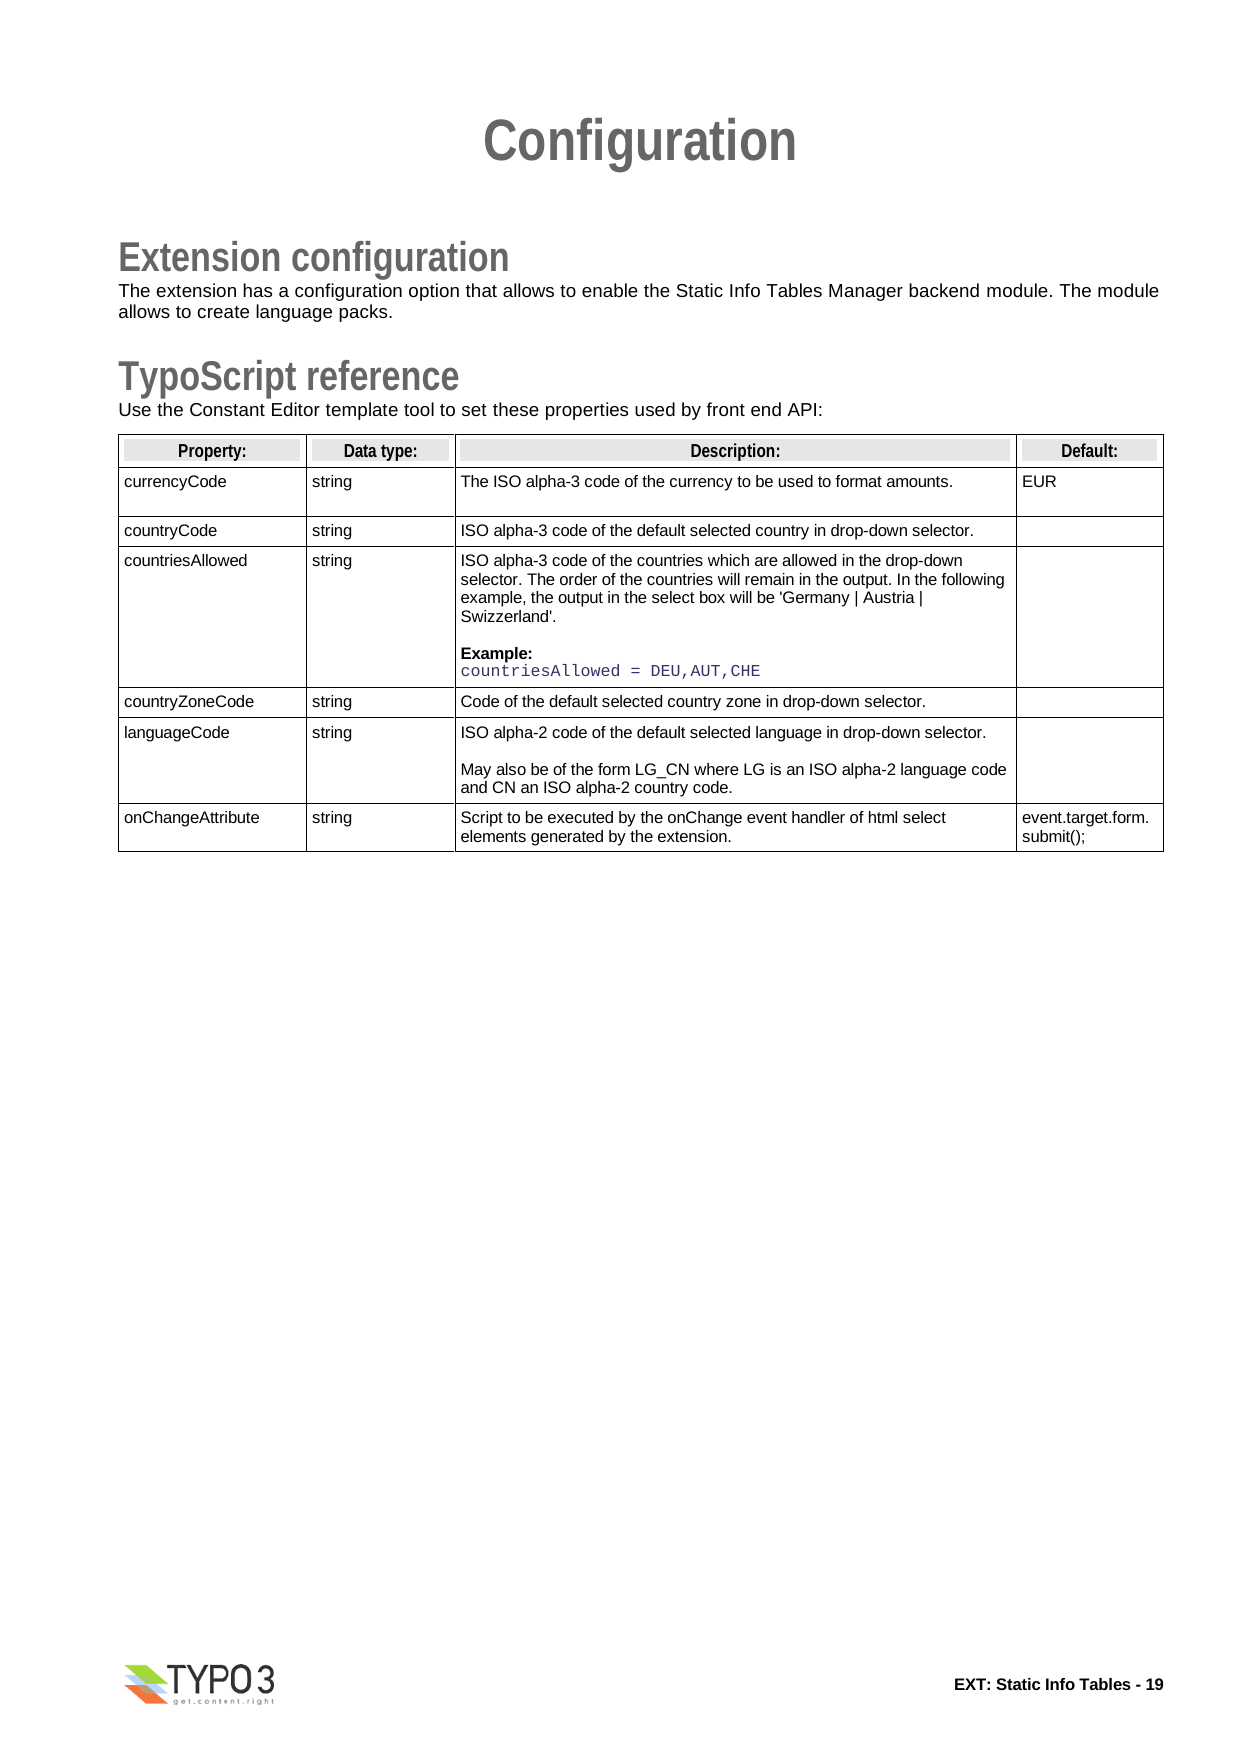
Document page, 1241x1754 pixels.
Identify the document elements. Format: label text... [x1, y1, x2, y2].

table_cell Script to be executed by the onChange event handler of html select elements generated by the extension. [456, 804, 1016, 851]
subtitle Configuration [118, 106, 1163, 173]
table_cell EUR [1017, 468, 1163, 516]
table_cell string [307, 547, 454, 687]
table_cell string [307, 468, 454, 516]
table_cell [1017, 688, 1163, 717]
text The extension has a configuration option that allows to enable the Static Info Tables Manager backend module. The module allows to create language packs. [118, 280, 1163, 322]
table_cell [1017, 547, 1163, 687]
table_cell languageCode [119, 718, 306, 803]
table_cell ISO alpha-3 code of the countries which are allowed in the drop-down selector. The order of the countries will remain in the output. In the following example, the output in the select box will be 'Germany | Austria |Swizzerland'. Example: countriesAllowed = DEU,AUT,CHE [456, 547, 1016, 687]
table_cell Code of the default selected country zone in drop-down selector. [456, 688, 1016, 717]
table_cell event.target.form.submit(); [1017, 804, 1163, 851]
table_header Data type: [307, 435, 454, 467]
subtitle TypoScript reference [118, 352, 1163, 400]
table_cell ISO alpha-3 code of the default selected country in drop-down selector. [456, 517, 1016, 546]
table_cell The ISO alpha-3 code of the currency to be used to format amounts. [456, 468, 1016, 516]
table_cell string [307, 688, 454, 717]
table_cell string [307, 804, 454, 851]
table_header Default: [1017, 435, 1163, 467]
subtitle Extension configuration [118, 232, 1163, 280]
table_cell countriesAllowed [119, 547, 306, 687]
picture [119, 1659, 280, 1710]
table_cell string [307, 718, 454, 803]
table_cell ISO alpha-2 code of the default selected language in drop-down selector. May also be of the form LG_CN where LG is an ISO alpha-2 language code and CN an ISO alpha-2 country code. [456, 718, 1016, 803]
table_cell countryZoneCode [119, 688, 306, 717]
table_cell string [307, 517, 454, 546]
table_cell [1017, 718, 1163, 803]
table_header Description: [456, 435, 1016, 467]
table_cell currencyCode [119, 468, 306, 516]
table_cell [1017, 517, 1163, 546]
table_header Property: [119, 435, 306, 467]
text Use the Constant Editor template tool to set these properties used by front end API: [118, 400, 1163, 421]
table_cell onChangeAttribute [119, 804, 306, 851]
table_cell countryCode [119, 517, 306, 546]
